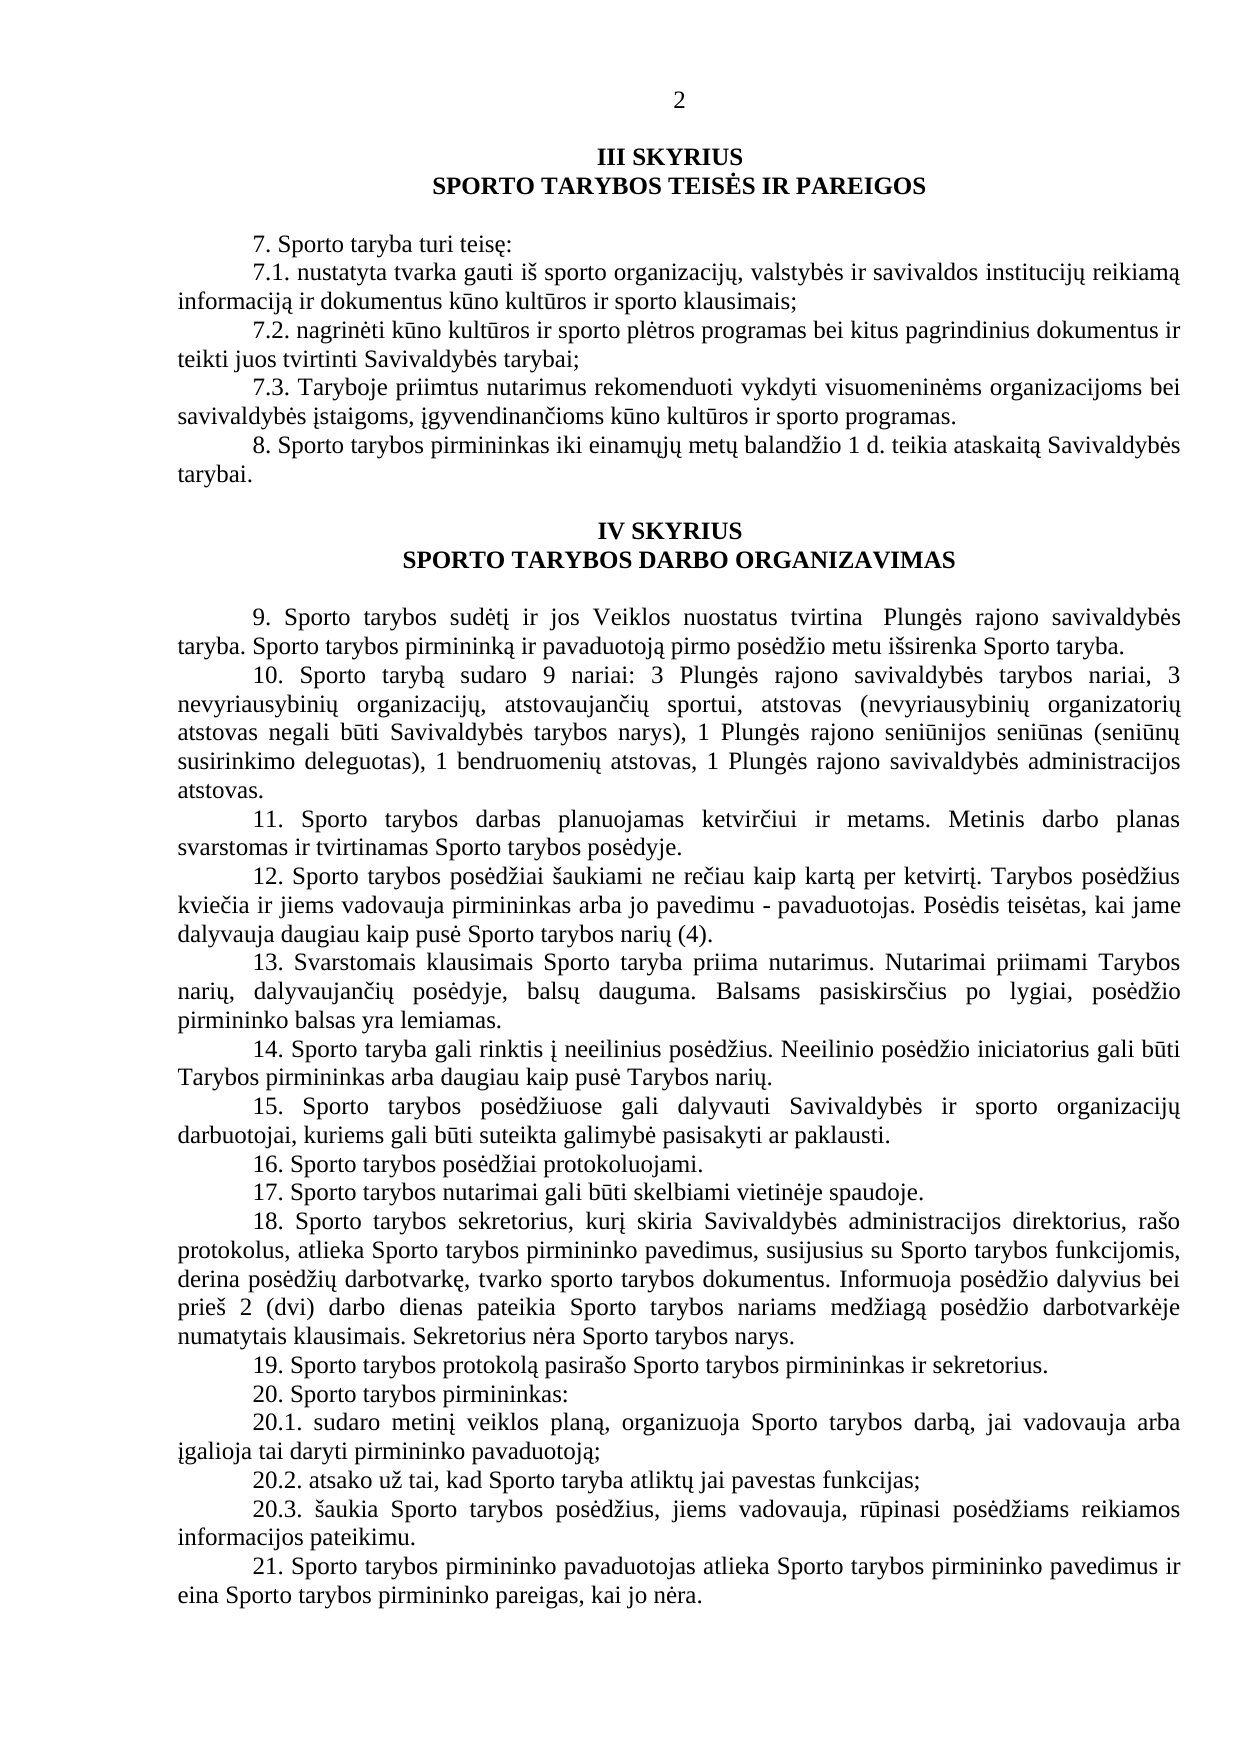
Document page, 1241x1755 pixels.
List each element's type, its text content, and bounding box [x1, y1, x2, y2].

text 13. Svarstomais klausimais Sporto taryba priima nutarimus. Nutarimai priimami Tarybos narių, dalyvaujančių posėdyje, balsų dauguma. Balsams pasiskirsčius po lygiai, posėdžio pirmininko balsas yra lemiamas. [177, 947, 1181, 1034]
text 15. Sporto tarybos posėdžiuose gali dalyvauti Savivaldybės ir sporto organizacijų darbuotojai, kuriems gali būti suteikta galimybė pasisakyti ar paklausti. [177, 1091, 1181, 1149]
text 7. Sporto taryba turi teisę: [177, 229, 1181, 257]
text IV SKYRIUS [177, 516, 1181, 545]
text 20. Sporto tarybos pirmininkas: [177, 1379, 1181, 1407]
text 7.3. Taryboje priimtus nutarimus rekomenduoti vykdyti visuomeninėms organizacijoms bei savivaldybės įstaigoms, įgyvendinančioms kūno kultūros ir sporto programas. [177, 372, 1181, 430]
text 7.2. nagrinėti kūno kultūros ir sporto plėtros programas bei kitus pagrindinius dokumentus ir teikti juos tvirtinti Savivaldybės tarybai; [177, 315, 1181, 372]
text 14. Sporto taryba gali rinktis į neeilinius posėdžius. Neeilinio posėdžio iniciatorius gali būti Tarybos pirmininkas arba daugiau kaip pusė Tarybos narių. [177, 1034, 1181, 1091]
text 21. Sporto tarybos pirmininko pavaduotojas atlieka Sporto tarybos pirmininko pavedimus ir eina Sporto tarybos pirmininko pareigas, kai jo nėra. [177, 1551, 1181, 1609]
text SPORTO TARYBOS DARBO ORGANIZAVIMAS [177, 545, 1181, 574]
text 11. Sporto tarybos darbas planuojamas ketvirčiui ir metams. Metinis darbo planas svarstomas ir tvirtinamas Sporto tarybos posėdyje. [177, 804, 1181, 861]
text 16. Sporto tarybos posėdžiai protokoluojami. [177, 1149, 1181, 1177]
text 19. Sporto tarybos protokolą pasirašo Sporto tarybos pirmininkas ir sekretorius. [177, 1350, 1181, 1379]
text 20.2. atsako už tai, kad Sporto taryba atliktų jai pavestas funkcijas; [177, 1465, 1181, 1494]
text 17. Sporto tarybos nutarimai gali būti skelbiami vietinėje spaudoje. [177, 1177, 1181, 1206]
text 20.3. šaukia Sporto tarybos posėdžius, jiems vadovauja, rūpinasi posėdžiams reikiamos informacijos pateikimu. [177, 1494, 1181, 1551]
text 9. Sporto tarybos sudėtį ir jos Veiklos nuostatus tvirtina Plungės rajono savivaldybės taryba. Sporto tarybos pirmininką ir pavaduotoją pirmo posėdžio metu išsirenka Sporto taryba. [177, 602, 1181, 660]
text III SKYRIUS [177, 142, 1181, 171]
text SPORTO TARYBOS TEISĖS IR PAREIGOS [177, 171, 1181, 200]
text 8. Sporto tarybos pirmininkas iki einamųjų metų balandžio 1 d. teikia ataskaitą Savivaldybės tarybai. [177, 430, 1181, 487]
text 20.1. sudaro metinį veiklos planą, organizuoja Sporto tarybos darbą, jai vadovauja arba įgalioja tai daryti pirmininko pavaduotoją; [177, 1407, 1181, 1465]
text 12. Sporto tarybos posėdžiai šaukiami ne rečiau kaip kartą per ketvirtį. Tarybos posėdžius kviečia ir jiems vadovauja pirmininkas arba jo pavedimu - pavaduotojas. Posėdis teisėtas, kai jame dalyvauja daugiau kaip pusė Sporto tarybos narių (4). [177, 861, 1181, 947]
text 10. Sporto tarybą sudaro 9 nariai: 3 Plungės rajono savivaldybės tarybos nariai, 3 nevyriausybinių organizacijų, atstovaujančių sportui, atstovas (nevyriausybinių organizatorių atstovas negali būti Savivaldybės tarybos narys), 1 Plungės rajono seniūnijos seniūnas (seniūnų susirinkimo deleguotas), 1 bendruomenių atstovas, 1 Plungės rajono savivaldybės administracijos atstovas. [177, 660, 1181, 804]
text 18. Sporto tarybos sekretorius, kurį skiria Savivaldybės administracijos direktorius, rašo protokolus, atlieka Sporto tarybos pirmininko pavedimus, susijusius su Sporto tarybos funkcijomis, derina posėdžių darbotvarkę, tvarko sporto tarybos dokumentus. Informuoja posėdžio dalyvius bei prieš 2 (dvi) darbo dienas pateikia Sporto tarybos nariams medžiagą posėdžio darbotvarkėje numatytais klausimais. Sekretorius nėra Sporto tarybos narys. [177, 1206, 1181, 1350]
text 7.1. nustatyta tvarka gauti iš sporto organizacijų, valstybės ir savivaldos institucijų reikiamą informaciją ir dokumentus kūno kultūros ir sporto klausimais; [177, 257, 1181, 315]
